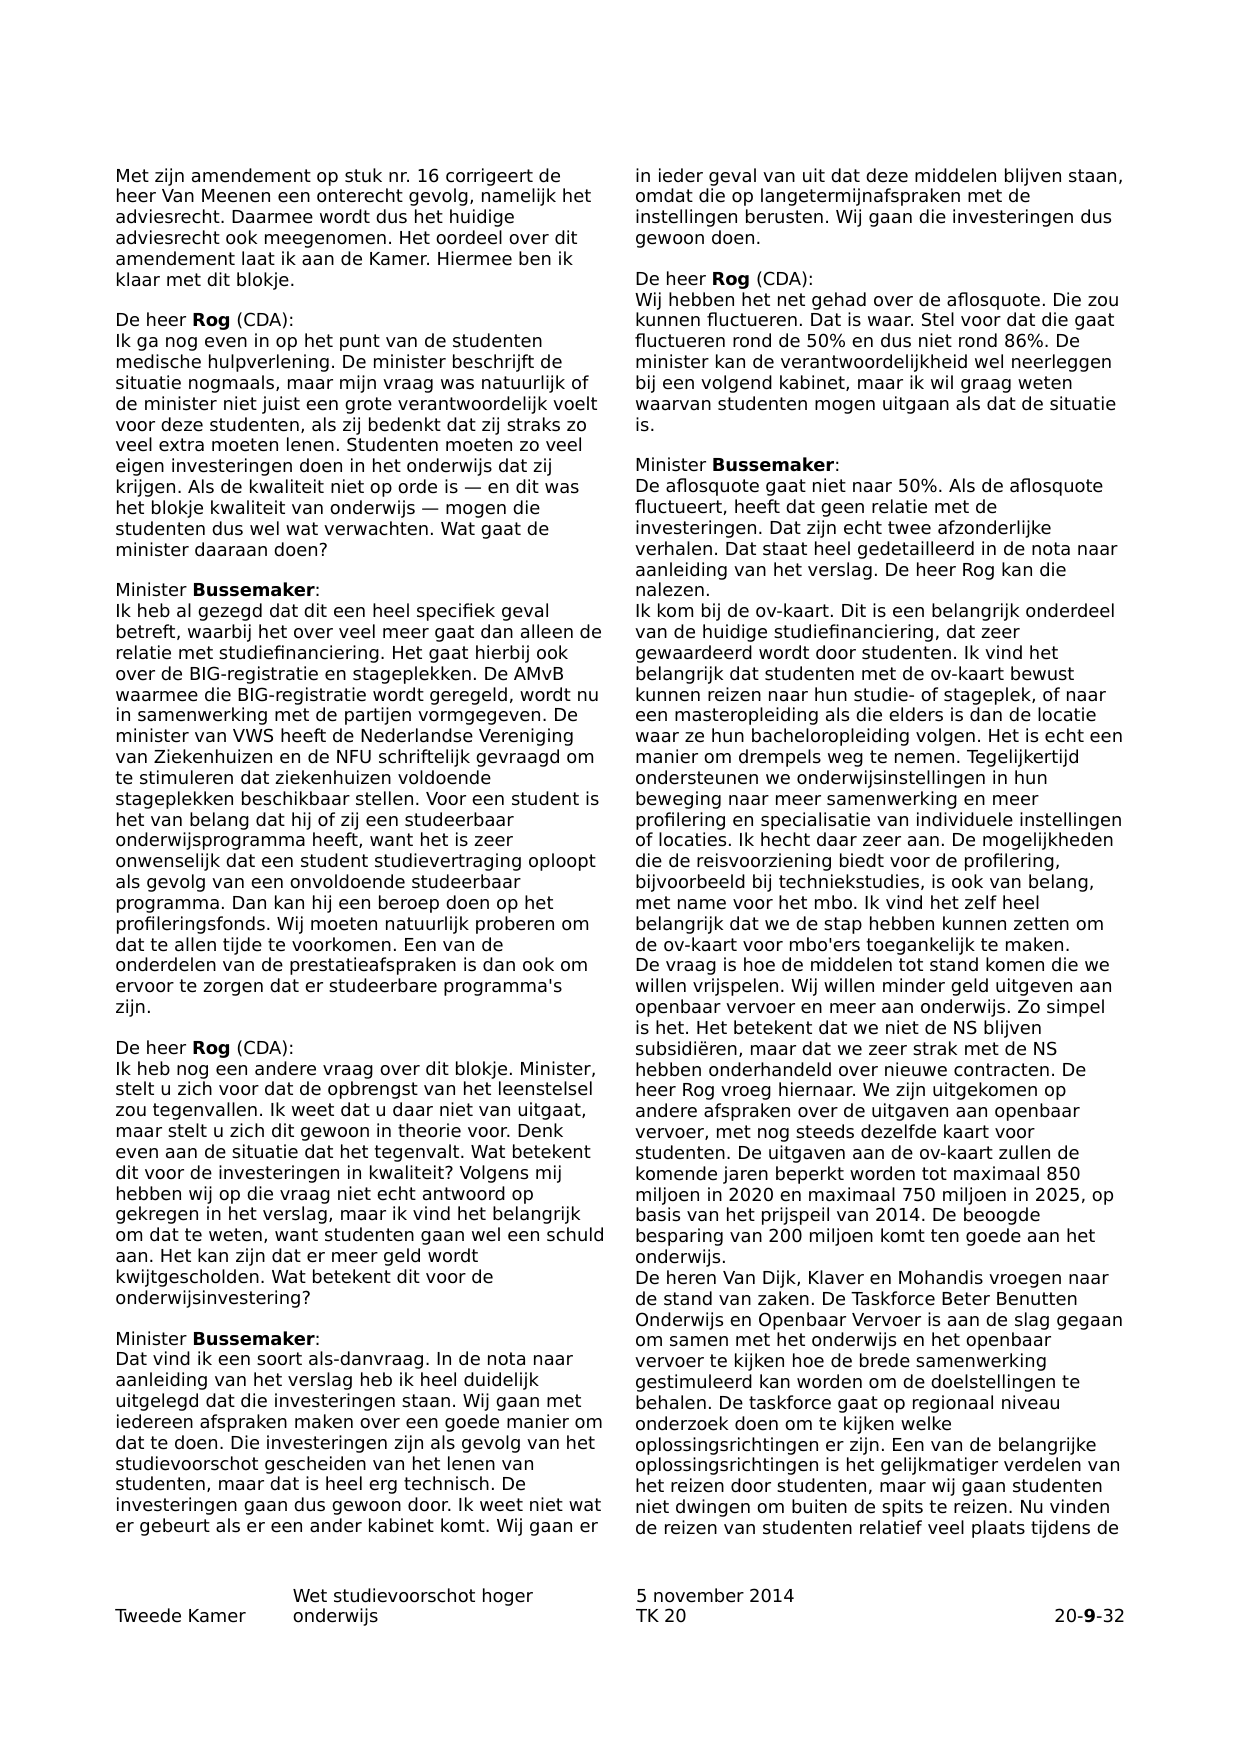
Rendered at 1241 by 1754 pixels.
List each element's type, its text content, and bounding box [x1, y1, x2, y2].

text Ik heb nog een andere vraag over dit blokje. Minister, stelt u zich voor dat de opbrengst van het leenstelsel zou tegenvallen. Ik weet dat u daar niet van uitgaat, maar stelt u zich dit gewoon in theorie voor. Denk even aan de situatie dat het tegenvalt. Wat betekent dit voor de investeringen in kwaliteit? Volgens mij hebben wij op die vraag niet echt antwoord op gekregen in het verslag, maar ik vind het belangrijk om dat te weten, want studenten gaan wel een schuld aan. Het kan zijn dat er meer geld wordt kwijtgescholden. Wat betekent dit voor de onderwijsinvestering? [115, 1058, 605, 1308]
text in ieder geval van uit dat deze middelen blijven staan, omdat die op langetermijnafspraken met de instellingen berusten. Wij gaan die investeringen dus gewoon doen. [635, 165, 1125, 249]
text Ik heb al gezegd dat dit een heel specifiek geval betreft, waarbij het over veel meer gaat dan alleen de relatie met studiefinanciering. Het gaat hierbij ook over de BIG-registratie en stageplekken. De AMvB waarmee die BIG-registratie wordt geregeld, wordt nu in samenwerking met de partijen vormgegeven. De minister van VWS heeft de Nederlandse Vereniging van Ziekenhuizen en de NFU schriftelijk gevraagd om te stimuleren dat ziekenhuizen voldoende stageplekken beschikbaar stellen. Voor een student is het van belang dat hij of zij een studeerbaar onderwijsprogramma heeft, want het is zeer onwenselijk dat een student studievertraging oploopt als gevolg van een onvoldoende studeerbaar programma. Dan kan hij een beroep doen op het profileringsfonds. Wij moeten natuurlijk proberen om dat te allen tijde te voorkomen. Een van de onderdelen van de prestatieafspraken is dan ook om ervoor te zorgen dat er studeerbare programma's zijn. [115, 601, 605, 1018]
text Minister Bussemaker: [115, 1328, 605, 1349]
text Dat vind ik een soort als-danvraag. In de nota naar aanleiding van het verslag heb ik heel duidelijk uitgelegd dat die investeringen staan. Wij gaan met iedereen afspraken maken over een goede manier om dat te doen. Die investeringen zijn als gevolg van het studievoorschot gescheiden van het lenen van studenten, maar dat is heel erg technisch. De investeringen gaan dus gewoon door. Ik weet niet wat er gebeurt als er een ander kabinet komt. Wij gaan er [115, 1349, 605, 1537]
text De heren Van Dijk, Klaver en Mohandis vroegen naar de stand van zaken. De Taskforce Beter Benutten Onderwijs en Openbaar Vervoer is aan de slag gegaan om samen met het onderwijs en het openbaar vervoer te kijken hoe de brede samenwerking gestimuleerd kan worden om de doelstellingen te behalen. De taskforce gaat op regionaal niveau onderzoek doen om te kijken welke oplossingsrichtingen er zijn. Een van de belangrijke oplossingsrichtingen is het gelijkmatiger verdelen van het reizen door studenten, maar wij gaan studenten niet dwingen om buiten de spits te reizen. Nu vinden de reizen van studenten relatief veel plaats tijdens de [635, 1268, 1125, 1538]
text Minister Bussemaker: [635, 455, 1125, 476]
text De aflosquote gaat niet naar 50%. Als de aflosquote fluctueert, heeft dat geen relatie met de investeringen. Dat zijn echt twee afzonderlijke verhalen. Dat staat heel gedetailleerd in de nota naar aanleiding van het verslag. De heer Rog kan die nalezen. [635, 476, 1125, 601]
text Ik kom bij de ov-kaart. Dit is een belangrijk onderdeel van de huidige studiefinanciering, dat zeer gewaardeerd wordt door studenten. Ik vind het belangrijk dat studenten met de ov-kaart bewust kunnen reizen naar hun studie- of stageplek, of naar een masteropleiding als die elders is dan de locatie waar ze hun bacheloropleiding volgen. Het is echt een manier om drempels weg te nemen. Tegelijkertijd ondersteunen we onderwijsinstellingen in hun beweging naar meer samenwerking en meer profilering en specialisatie van individuele instellingen of locaties. Ik hecht daar zeer aan. De mogelijkheden die de reisvoorziening biedt voor de profilering, bijvoorbeeld bij techniekstudies, is ook van belang, met name voor het mbo. Ik vind het zelf heel belangrijk dat we de stap hebben kunnen zetten om de ov-kaart voor mbo'ers toegankelijk te maken. [635, 601, 1125, 955]
text De vraag is hoe de middelen tot stand komen die we willen vrijspelen. Wij willen minder geld uitgeven aan openbaar vervoer en meer aan onderwijs. Zo simpel is het. Het betekent dat we niet de NS blijven subsidiëren, maar dat we zeer strak met de NS hebben onderhandeld over nieuwe contracten. De heer Rog vroeg hiernaar. We zijn uitgekomen op andere afspraken over de uitgaven aan openbaar vervoer, met nog steeds dezelfde kaart voor studenten. De uitgaven aan de ov-kaart zullen de komende jaren beperkt worden tot maximaal 850 miljoen in 2020 en maximaal 750 miljoen in 2025, op basis van het prijspeil van 2014. De beoogde besparing van 200 miljoen komt ten goede aan het onderwijs. [635, 955, 1125, 1268]
text Met zijn amendement op stuk nr. 16 corrigeert de heer Van Meenen een onterecht gevolg, namelijk het adviesrecht. Daarmee wordt dus het huidige adviesrecht ook meegenomen. Het oordeel over dit amendement laat ik aan de Kamer. Hiermee ben ik klaar met dit blokje. [115, 165, 605, 290]
text De heer Rog (CDA): [115, 310, 605, 331]
text Minister Bussemaker: [115, 580, 605, 601]
text De heer Rog (CDA): [635, 269, 1125, 289]
text De heer Rog (CDA): [115, 1038, 605, 1058]
text Wij hebben het net gehad over de aflosquote. Die zou kunnen fluctueren. Dat is waar. Stel voor dat die gaat fluctueren rond de 50% en dus niet rond 86%. De minister kan de verantwoordelijkheid wel neerleggen bij een volgend kabinet, maar ik wil graag weten waarvan studenten mogen uitgaan als dat de situatie is. [635, 289, 1125, 435]
text Ik ga nog even in op het punt van de studenten medische hulpverlening. De minister beschrijft de situatie nogmaals, maar mijn vraag was natuurlijk of de minister niet juist een grote verantwoordelijk voelt voor deze studenten, als zij bedenkt dat zij straks zo veel extra moeten lenen. Studenten moeten zo veel eigen investeringen doen in het onderwijs dat zij krijgen. Als de kwaliteit niet op orde is — en dit was het blokje kwaliteit van onderwijs — mogen die studenten dus wel wat verwachten. Wat gaat de minister daaraan doen? [115, 331, 605, 560]
